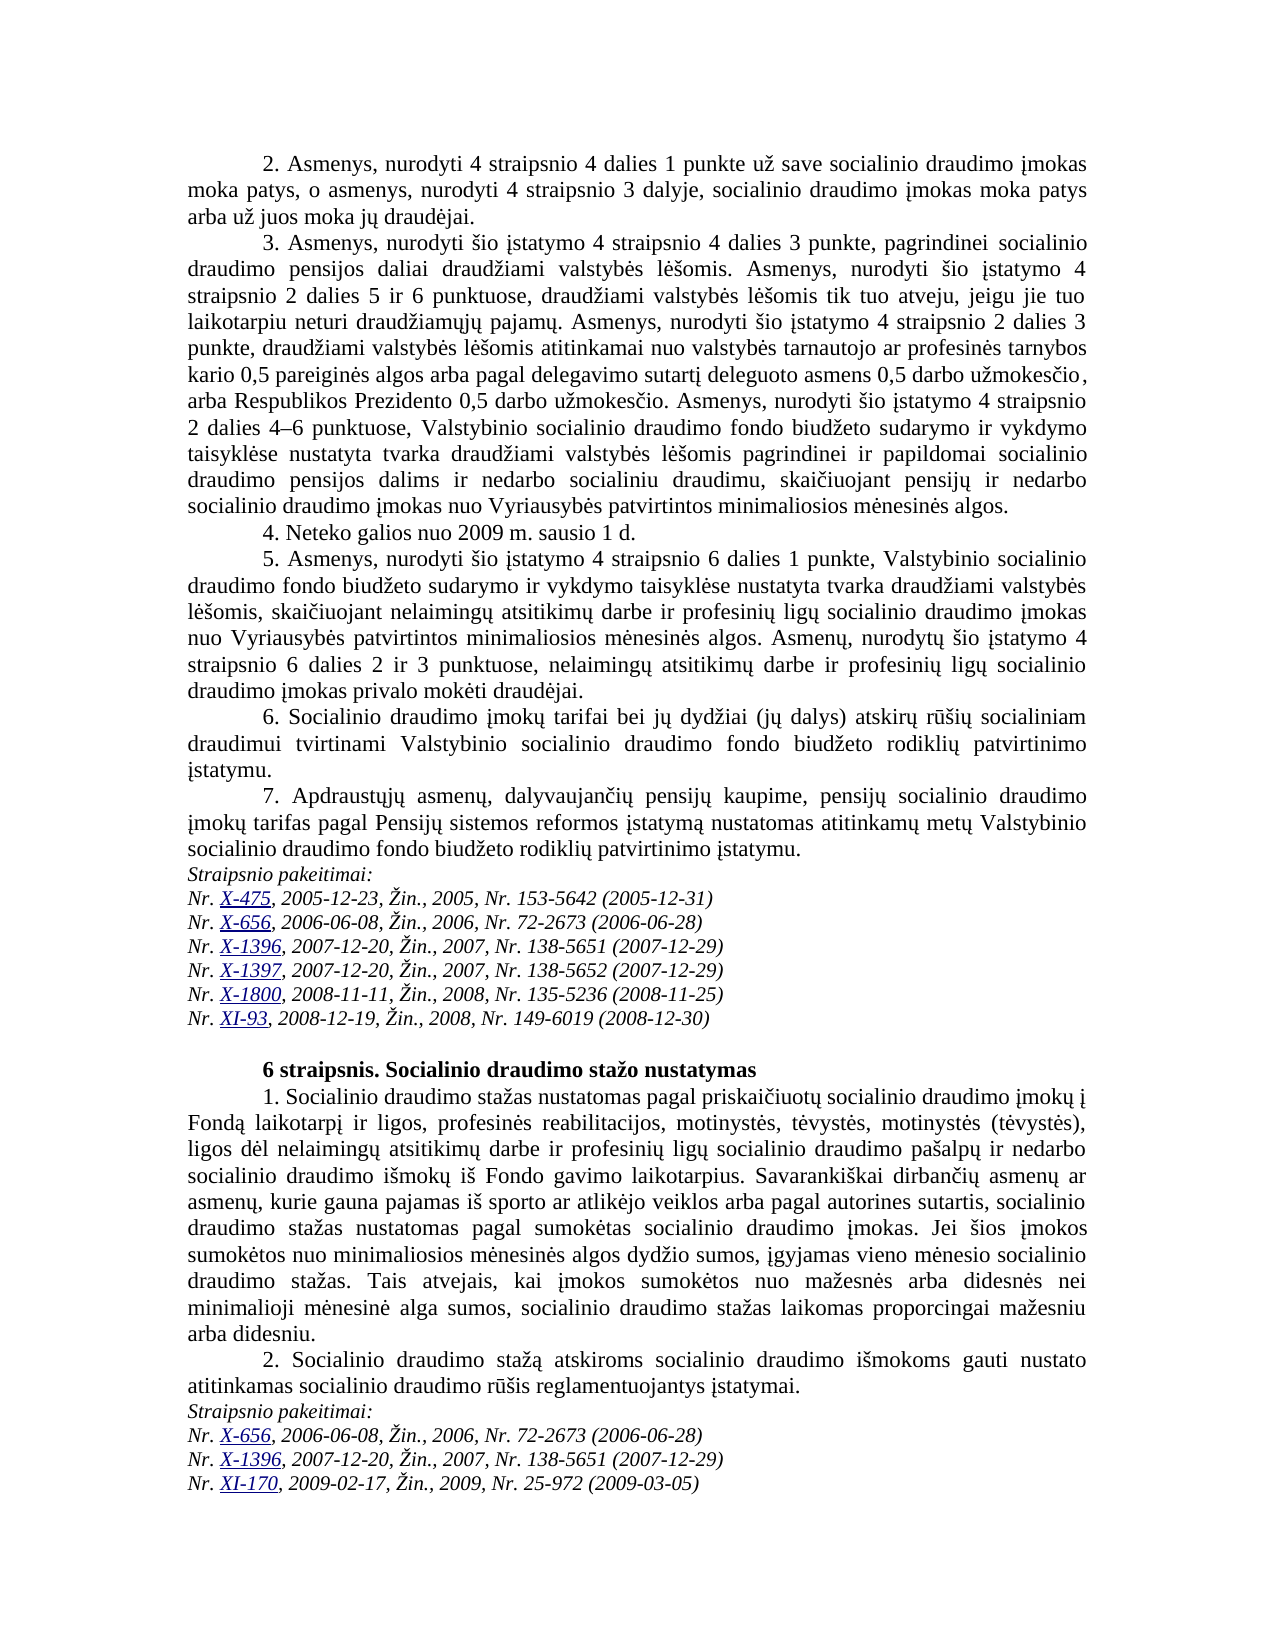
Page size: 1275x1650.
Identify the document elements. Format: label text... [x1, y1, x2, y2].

text 2. Socialinio draudimo stažą atskiroms socialinio draudimo išmokoms gauti nustato atitinkamas socialinio draudimo rūšis reglamentuojantys įstatymai. [187, 1346, 1088, 1399]
text Nr. XI-93, 2008-12-19, Žin., 2008, Nr. 149-6019 (2008-12-30) [187, 1006, 1087, 1030]
text Nr. X-475, 2005-12-23, Žin., 2005, Nr. 153-5642 (2005-12-31) [187, 886, 1088, 910]
text 1. Socialinio draudimo stažas nustatomas pagal priskaičiuotų socialinio draudimo įmokų į Fondą laikotarpį ir ligos, profesinės reabilitacijos, motinystės, tėvystės, motinystės (tėvystės), ligos dėl nelaimingų atsitikimų darbe ir profesinių ligų socialinio draudimo pašalpų ir nedarbo socialinio draudimo išmokų iš Fondo gavimo laikotarpius. Savarankiškai dirbančių asmenų ar asmenų, kurie gauna pajamas iš sporto ar atlikėjo veiklos arba pagal autorines sutartis, socialinio draudimo stažas nustatomas pagal sumokėtas socialinio draudimo įmokas. Jei šios įmokos sumokėtos nuo minimaliosios mėnesinės algos dydžio sumos, įgyjamas vieno mėnesio socialinio draudimo stažas. Tais atvejais, kai įmokos sumokėtos nuo mažesnės arba didesnės nei minimalioji mėnesinė alga sumos, socialinio draudimo stažas laikomas proporcingai mažesniu arba didesniu. [187, 1083, 1087, 1346]
text Nr. X-1396, 2007-12-20, Žin., 2007, Nr. 138-5651 (2007-12-29) [187, 934, 1088, 958]
text 2. Asmenys, nurodyti 4 straipsnio 4 dalies 1 punkte už save socialinio draudimo įmokas moka patys, o asmenys, nurodyti 4 straipsnio 3 dalyje, socialinio draudimo įmokas moka patys arba už juos moka jų draudėjai. [187, 150, 1088, 229]
text Straipsnio pakeitimai: [187, 1399, 1088, 1423]
text 5. Asmenys, nurodyti šio įstatymo 4 straipsnio 6 dalies 1 punkte, Valstybinio socialinio draudimo fondo biudžeto sudarymo ir vykdymo taisyklėse nustatyta tvarka draudžiami valstybės lėšomis, skaičiuojant nelaimingų atsitikimų darbe ir profesinių ligų socialinio draudimo įmokas nuo Vyriausybės patvirtintos minimaliosios mėnesinės algos. Asmenų, nurodytų šio įstatymo 4 straipsnio 6 dalies 2 ir 3 punktuose, nelaimingų atsitikimų darbe ir profesinių ligų socialinio draudimo įmokas privalo mokėti draudėjai. [187, 545, 1088, 703]
text Nr. X-656, 2006-06-08, Žin., 2006, Nr. 72-2673 (2006-06-28) [187, 910, 1088, 934]
text 4. Neteko galios nuo 2009 m. sausio 1 d. [187, 519, 1088, 545]
text Nr. X-656, 2006-06-08, Žin., 2006, Nr. 72-2673 (2006-06-28) [187, 1423, 1088, 1447]
text Nr. X-1396, 2007-12-20, Žin., 2007, Nr. 138-5651 (2007-12-29) [187, 1447, 1088, 1471]
text 3. Asmenys, nurodyti šio įstatymo 4 straipsnio 4 dalies 3 punkte, pagrindinei socialinio draudimo pensijos daliai draudžiami valstybės lėšomis. Asmenys, nurodyti šio įstatymo 4 straipsnio 2 dalies 5 ir 6 punktuose, draudžiami valstybės lėšomis tik tuo atveju, jeigu jie tuo laikotarpiu neturi draudžiamųjų pajamų. Asmenys, nurodyti šio įstatymo 4 straipsnio 2 dalies 3 punkte, draudžiami valstybės lėšomis atitinkamai nuo valstybės tarnautojo ar profesinės tarnybos kario 0,5 pareiginės algos arba pagal delegavimo sutartį deleguoto asmens 0,5 darbo užmokesčio, arba Respublikos Prezidento 0,5 darbo užmokesčio. Asmenys, nurodyti šio įstatymo 4 straipsnio 2 dalies 4–6 punktuose, Valstybinio socialinio draudimo fondo biudžeto sudarymo ir vykdymo taisyklėse nustatyta tvarka draudžiami valstybės lėšomis pagrindinei ir papildomai socialinio draudimo pensijos dalims ir nedarbo socialiniu draudimu, skaičiuojant pensijų ir nedarbo socialinio draudimo įmokas nuo Vyriausybės patvirtintos minimaliosios mėnesinės algos. [187, 229, 1087, 519]
text Straipsnio pakeitimai: [187, 862, 1088, 886]
text Nr. XI-170, 2009-02-17, Žin., 2009, Nr. 25-972 (2009-03-05) [187, 1471, 1087, 1495]
text 6. Socialinio draudimo įmokų tarifai bei jų dydžiai (jų dalys) atskirų rūšių socialiniam draudimui tvirtinami Valstybinio socialinio draudimo fondo biudžeto rodiklių patvirtinimo įstatymu. [187, 703, 1088, 782]
text Nr. X-1800, 2008-11-11, Žin., 2008, Nr. 135-5236 (2008-11-25) [187, 982, 1087, 1006]
text 7. Apdraustųjų asmenų, dalyvaujančių pensijų kaupime, pensijų socialinio draudimo įmokų tarifas pagal Pensijų sistemos reformos įstatymą nustatomas atitinkamų metų Valstybinio socialinio draudimo fondo biudžeto rodiklių patvirtinimo įstatymu. [187, 782, 1088, 862]
text Nr. X-1397, 2007-12-20, Žin., 2007, Nr. 138-5652 (2007-12-29) [187, 958, 1087, 982]
text 6 straipsnis. Socialinio draudimo stažo nustatymas [187, 1056, 1088, 1083]
